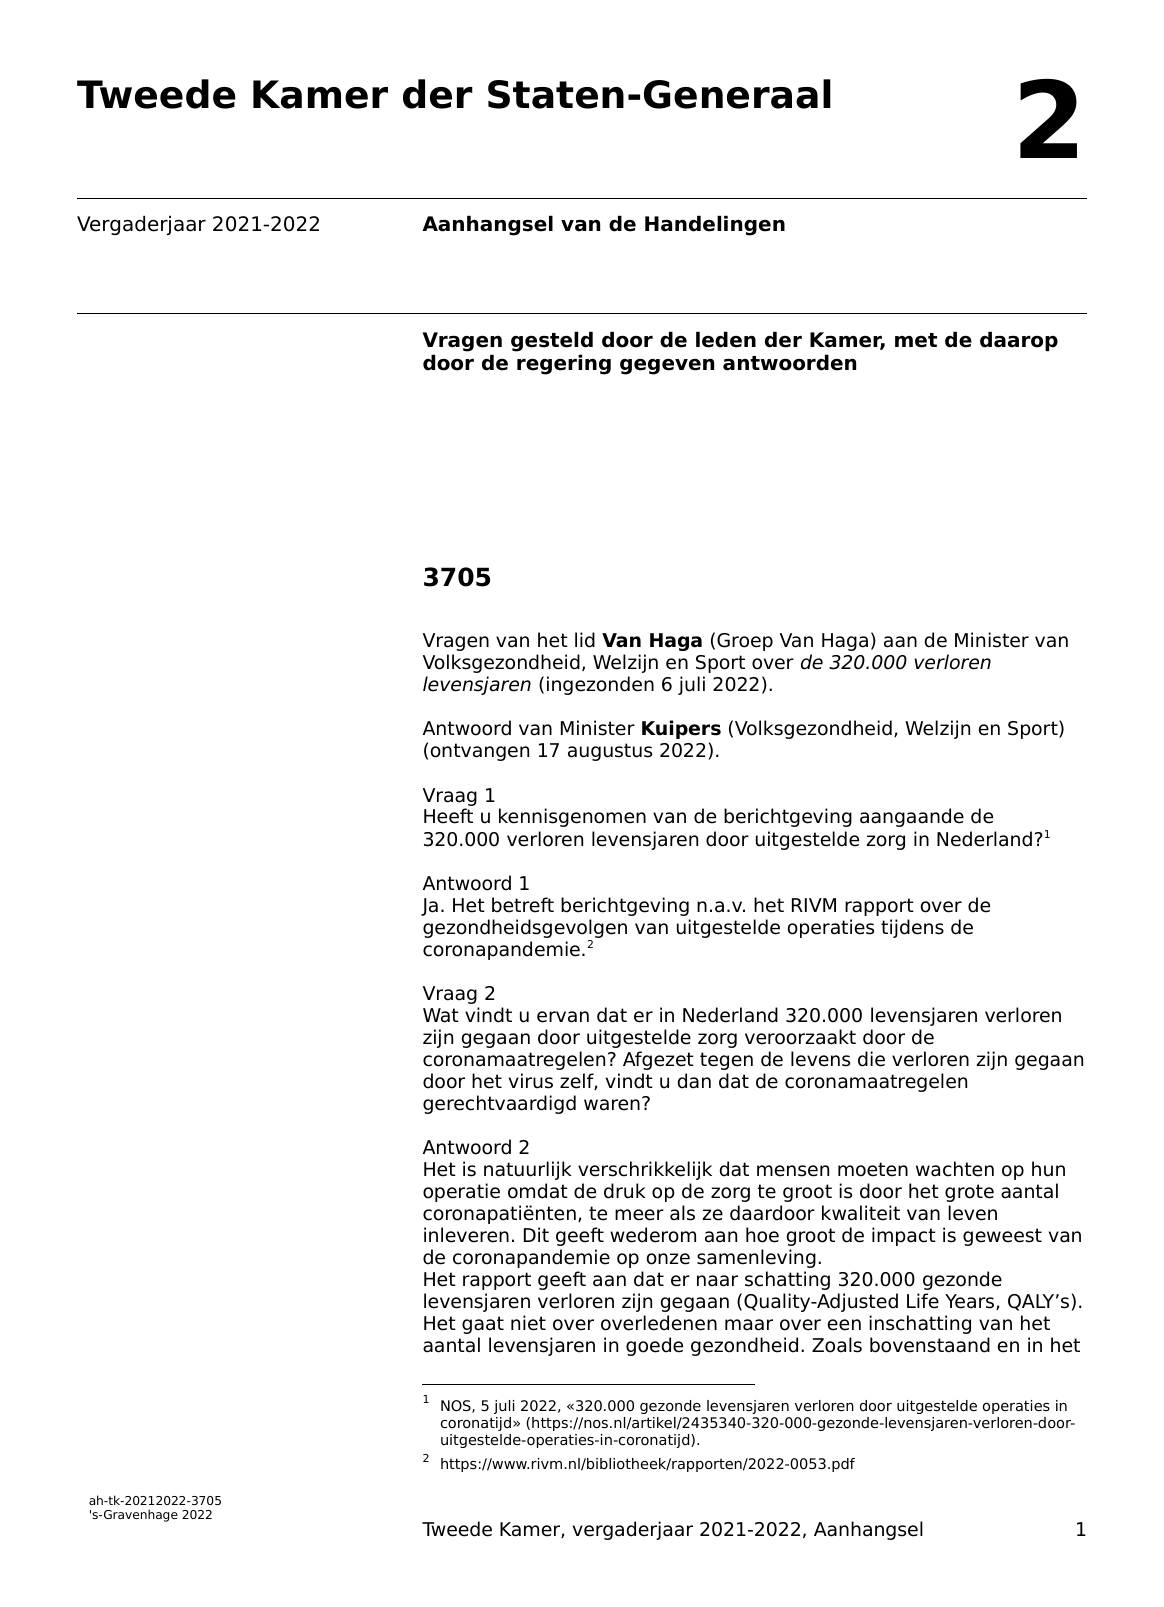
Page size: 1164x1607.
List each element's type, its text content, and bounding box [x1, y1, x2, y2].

table_cell Vragen gesteld door de leden der Kamer, met de daarop door de regering gegeven antwoorden [422, 314, 1087, 375]
text Antwoord 2 [422, 1137, 1087, 1159]
text Vraag 2 [422, 983, 1087, 1005]
text Het rapport geeft aan dat er naar schatting 320.000 gezonde levensjaren verloren zijn gegaan (Quality-Adjusted Life Years, QALY’s). Het gaat niet over overledenen maar over een inschatting van het aantal levensjaren in goede gezondheid. Zoals bovenstaand en in het [422, 1269, 1087, 1357]
text Wat vindt u ervan dat er in Nederland 320.000 levensjaren verloren zijn gegaan door uitgestelde zorg veroorzaakt door de coronamaatregelen? Afgezet tegen de levens die verloren zijn gegaan door het virus zelf, vindt u dan dat de coronamaatregelen gerechtvaardigd waren? [422, 1005, 1087, 1114]
text Antwoord van Minister Kuipers (Volksgezondheid, Welzijn en Sport) (ontvangen 17 augustus 2022). [422, 718, 1087, 762]
text https://www.rivm.nl/bibliotheek/rapporten/2022-0053.pdf [422, 1452, 1087, 1474]
text 's-Gravenhage 2022 [88, 1508, 323, 1522]
text Het is natuurlijk verschrikkelijk dat mensen moeten wachten op hun operatie omdat de druk op de zorg te groot is door het grote aantal coronapatiënten, te meer als ze daardoor kwaliteit van leven inleveren. Dit geeft wederom aan hoe groot de impact is geweest van de coronapandemie op onze samenleving. [422, 1159, 1087, 1269]
text Vragen van het lid Van Haga (Groep Van Haga) aan de Minister van Volksgezondheid, Welzijn en Sport over de 320.000 verloren levensjaren (ingezonden 6 juli 2022). [422, 630, 1087, 696]
table_header Tweede Kamer der Staten-Generaal [77, 59, 886, 198]
table_cell Aanhangsel van de Handelingen [422, 199, 1087, 313]
text Vraag 1 [422, 784, 1087, 806]
text Ja. Het betreft berichtgeving n.a.v. het RIVM rapport over de gezondheidsgevolgen van uitgestelde operaties tijdens de coronapandemie. [422, 894, 1087, 961]
table_cell [77, 314, 422, 375]
table_cell Vergaderjaar 2021-2022 [77, 199, 422, 313]
text 3705 [422, 563, 1087, 592]
text Antwoord 1 [422, 873, 1087, 894]
table_header 2 [886, 59, 1087, 198]
text ah-tk-20212022-3705 [88, 1494, 323, 1508]
text NOS, 5 juli 2022, «320.000 gezonde levensjaren verloren door uitgestelde operaties in coronatijd» (https://nos.nl/artikel/2435340-320-000-gezonde-levensjaren-verloren-door-uitgestelde-operaties-in-coronatijd). [422, 1393, 1087, 1449]
text Heeft u kennisgenomen van de berichtgeving aangaande de 320.000 verloren levensjaren door uitgestelde zorg in Nederland? [422, 806, 1087, 850]
